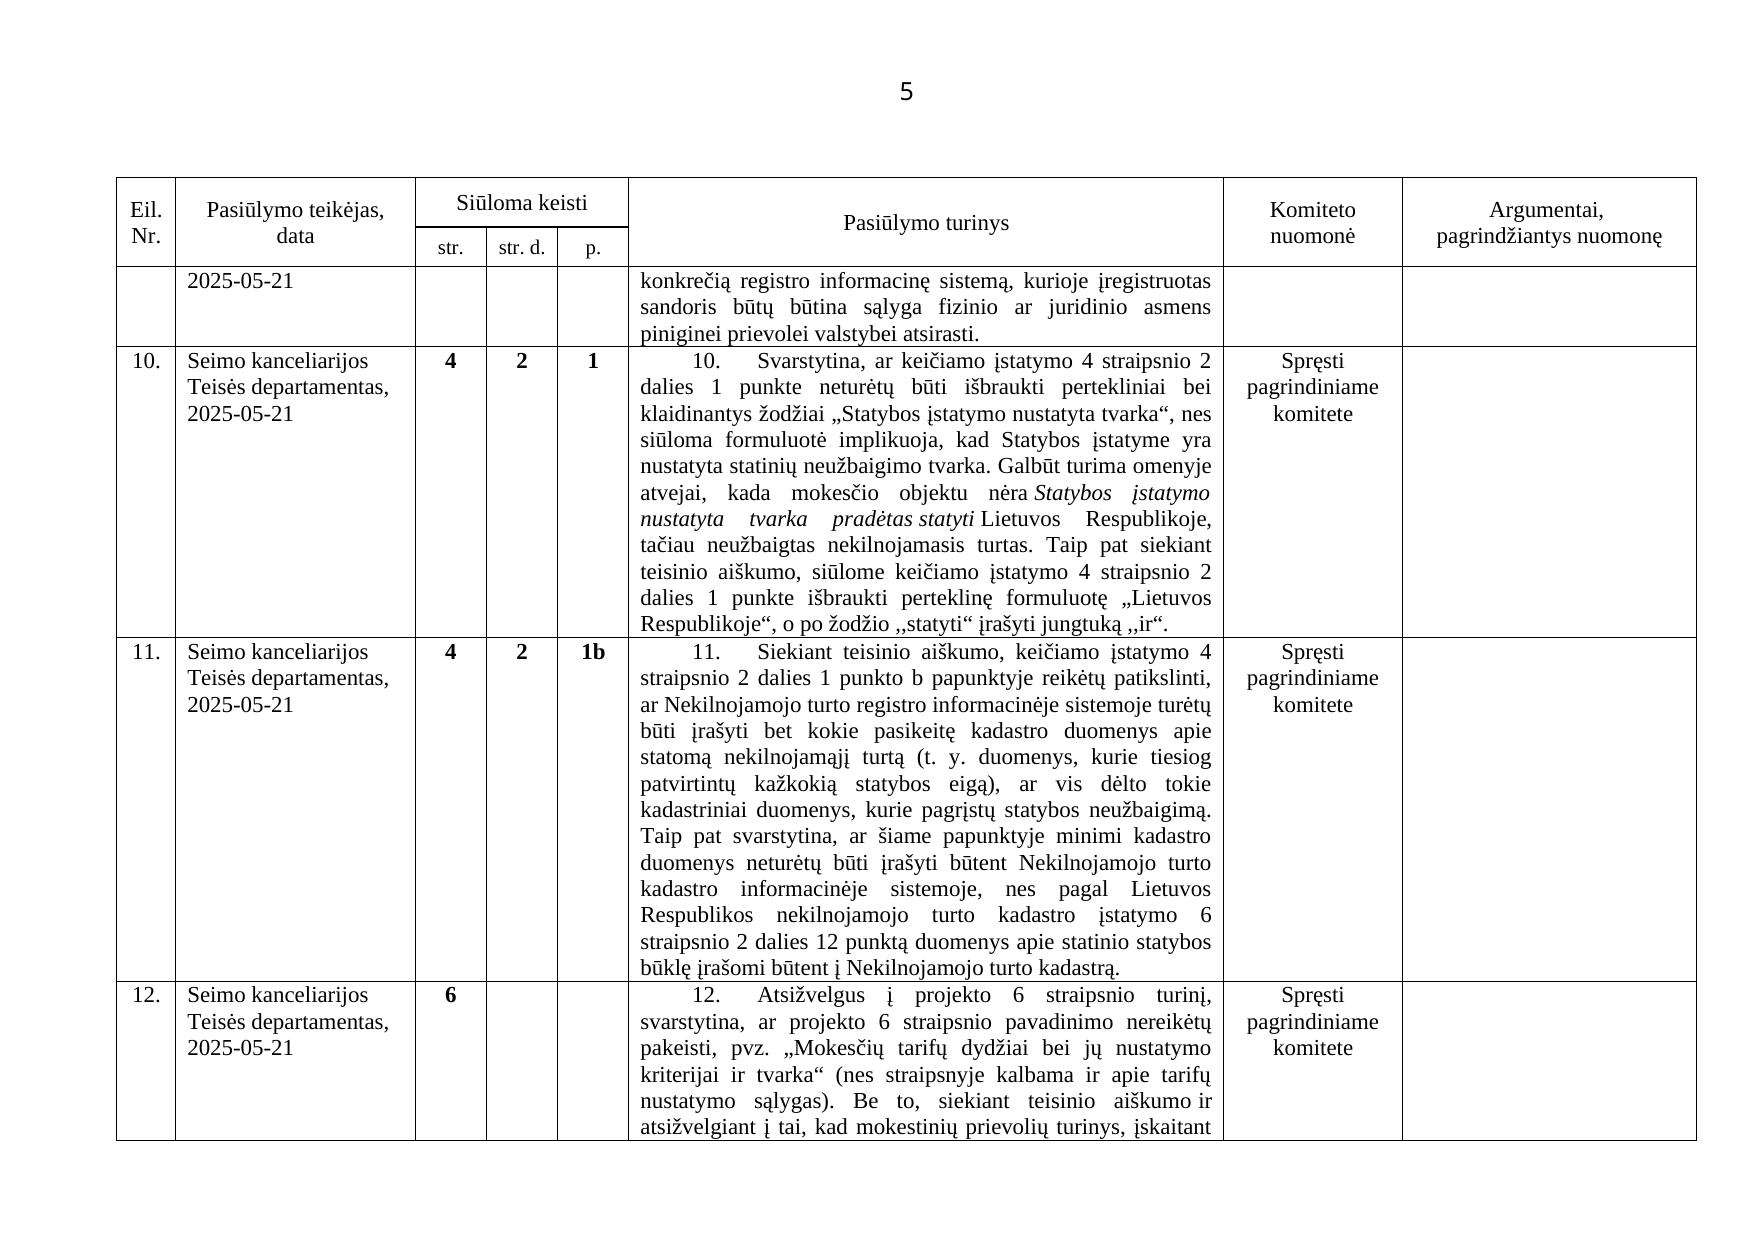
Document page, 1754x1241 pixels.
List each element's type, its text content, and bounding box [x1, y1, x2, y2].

table_header Eil. Nr. [117, 178, 175, 266]
table_cell 1 [558, 347, 628, 637]
table_cell [416, 267, 486, 346]
table_cell [117, 267, 175, 346]
table_cell [1403, 267, 1696, 346]
table_header Pasiūlymo turinys [629, 178, 1223, 266]
table_header Siūloma keisti [416, 178, 628, 226]
table_header Pasiūlymo teikėjas, data [176, 178, 415, 266]
table_cell 4 [416, 638, 486, 981]
table_cell Seimo kanceliarijos Teisės departamentas, 2025-05-21 [176, 982, 415, 1140]
table_cell 2025-05-21 [176, 267, 415, 346]
table_cell Spręsti pagrindiniame komitete [1224, 638, 1402, 981]
table_cell p. [558, 228, 628, 266]
table_cell [558, 267, 628, 346]
table_header Komiteto nuomonė [1224, 178, 1402, 266]
table_cell 11. Siekiant teisinio aiškumo, keičiamo įstatymo 4 straipsnio 2 dalies 1 punkto b papunktyje reikėtų patikslinti, ar Nekilnojamojo turto registro informacinėje sistemoje turėtų būti įrašyti bet kokie pasikeitę kadastro duomenys apie statomą nekilnojamąjį turtą (t. y. duomenys, kurie tiesiog patvirtintų kažkokią statybos eigą), ar vis dėlto tokie kadastriniai duomenys, kurie pagrįstų statybos neužbaigimą. Taip pat svarstytina, ar šiame papunktyje minimi kadastro duomenys neturėtų būti įrašyti būtent Nekilnojamojo turto kadastro informacinėje sistemoje, nes pagal Lietuvos Respublikos nekilnojamojo turto kadastro įstatymo 6 straipsnio 2 dalies 12 punktą duomenys apie statinio statybos būklę įrašomi būtent į Nekilnojamojo turto kadastrą. [629, 638, 1223, 981]
table_cell 12. [117, 982, 175, 1140]
table_cell [558, 982, 628, 1140]
table_cell 4 [416, 347, 486, 637]
table_cell str. [416, 228, 486, 266]
table_cell konkrečią registro informacinę sistemą, kurioje įregistruotas sandoris būtų būtina sąlyga fizinio ar juridinio asmens piniginei prievolei valstybei atsirasti. [629, 267, 1223, 346]
table_cell [487, 267, 557, 346]
table_cell 2 [487, 347, 557, 637]
table_cell 1b [558, 638, 628, 981]
table_cell 12. Atsižvelgus į projekto 6 straipsnio turinį, svarstytina, ar projekto 6 straipsnio pavadinimo nereikėtų pakeisti, pvz. „Mokesčių tarifų dydžiai bei jų nustatymo kriterijai ir tvarka“ (nes straipsnyje kalbama ir apie tarifų nustatymo sąlygas). Be to, siekiant teisinio aiškumo ir atsižvelgiant į tai, kad mokestinių prievolių turinys, įskaitant [629, 982, 1223, 1140]
table_cell [1403, 638, 1696, 981]
table_header Argumentai, pagrindžiantys nuomonę [1403, 178, 1696, 266]
table_cell Seimo kanceliarijos Teisės departamentas, 2025-05-21 [176, 638, 415, 981]
table_cell 10. [117, 347, 175, 637]
table_cell Seimo kanceliarijos Teisės departamentas, 2025-05-21 [176, 347, 415, 637]
table_cell [487, 982, 557, 1140]
table_cell [1403, 347, 1696, 637]
table_cell 6 [416, 982, 486, 1140]
table_cell [1224, 267, 1402, 346]
table_cell Spręsti pagrindiniame komitete [1224, 347, 1402, 637]
table_cell 2 [487, 638, 557, 981]
table_cell Spręsti pagrindiniame komitete [1224, 982, 1402, 1140]
table_cell [1403, 982, 1696, 1140]
table_cell 10. Svarstytina, ar keičiamo įstatymo 4 straipsnio 2 dalies 1 punkte neturėtų būti išbraukti pertekliniai bei klaidinantys žodžiai „Statybos įstatymo nustatyta tvarka“, nes siūloma formuluotė implikuoja, kad Statybos įstatyme yra nustatyta statinių neužbaigimo tvarka. Galbūt turima omenyje atvejai, kada mokesčio objektu nėra Statybos įstatymo nustatyta tvarka pradėtas statyti Lietuvos Respublikoje, tačiau neužbaigtas nekilnojamasis turtas. Taip pat siekiant teisinio aiškumo, siūlome keičiamo įstatymo 4 straipsnio 2 dalies 1 punkte išbraukti perteklinę formuluotę „Lietuvos Respublikoje“, o po žodžio ,,statyti“ įrašyti jungtuką ,,ir“. [629, 347, 1223, 637]
table_cell str. d. [487, 228, 557, 266]
table_cell 11. [117, 638, 175, 981]
